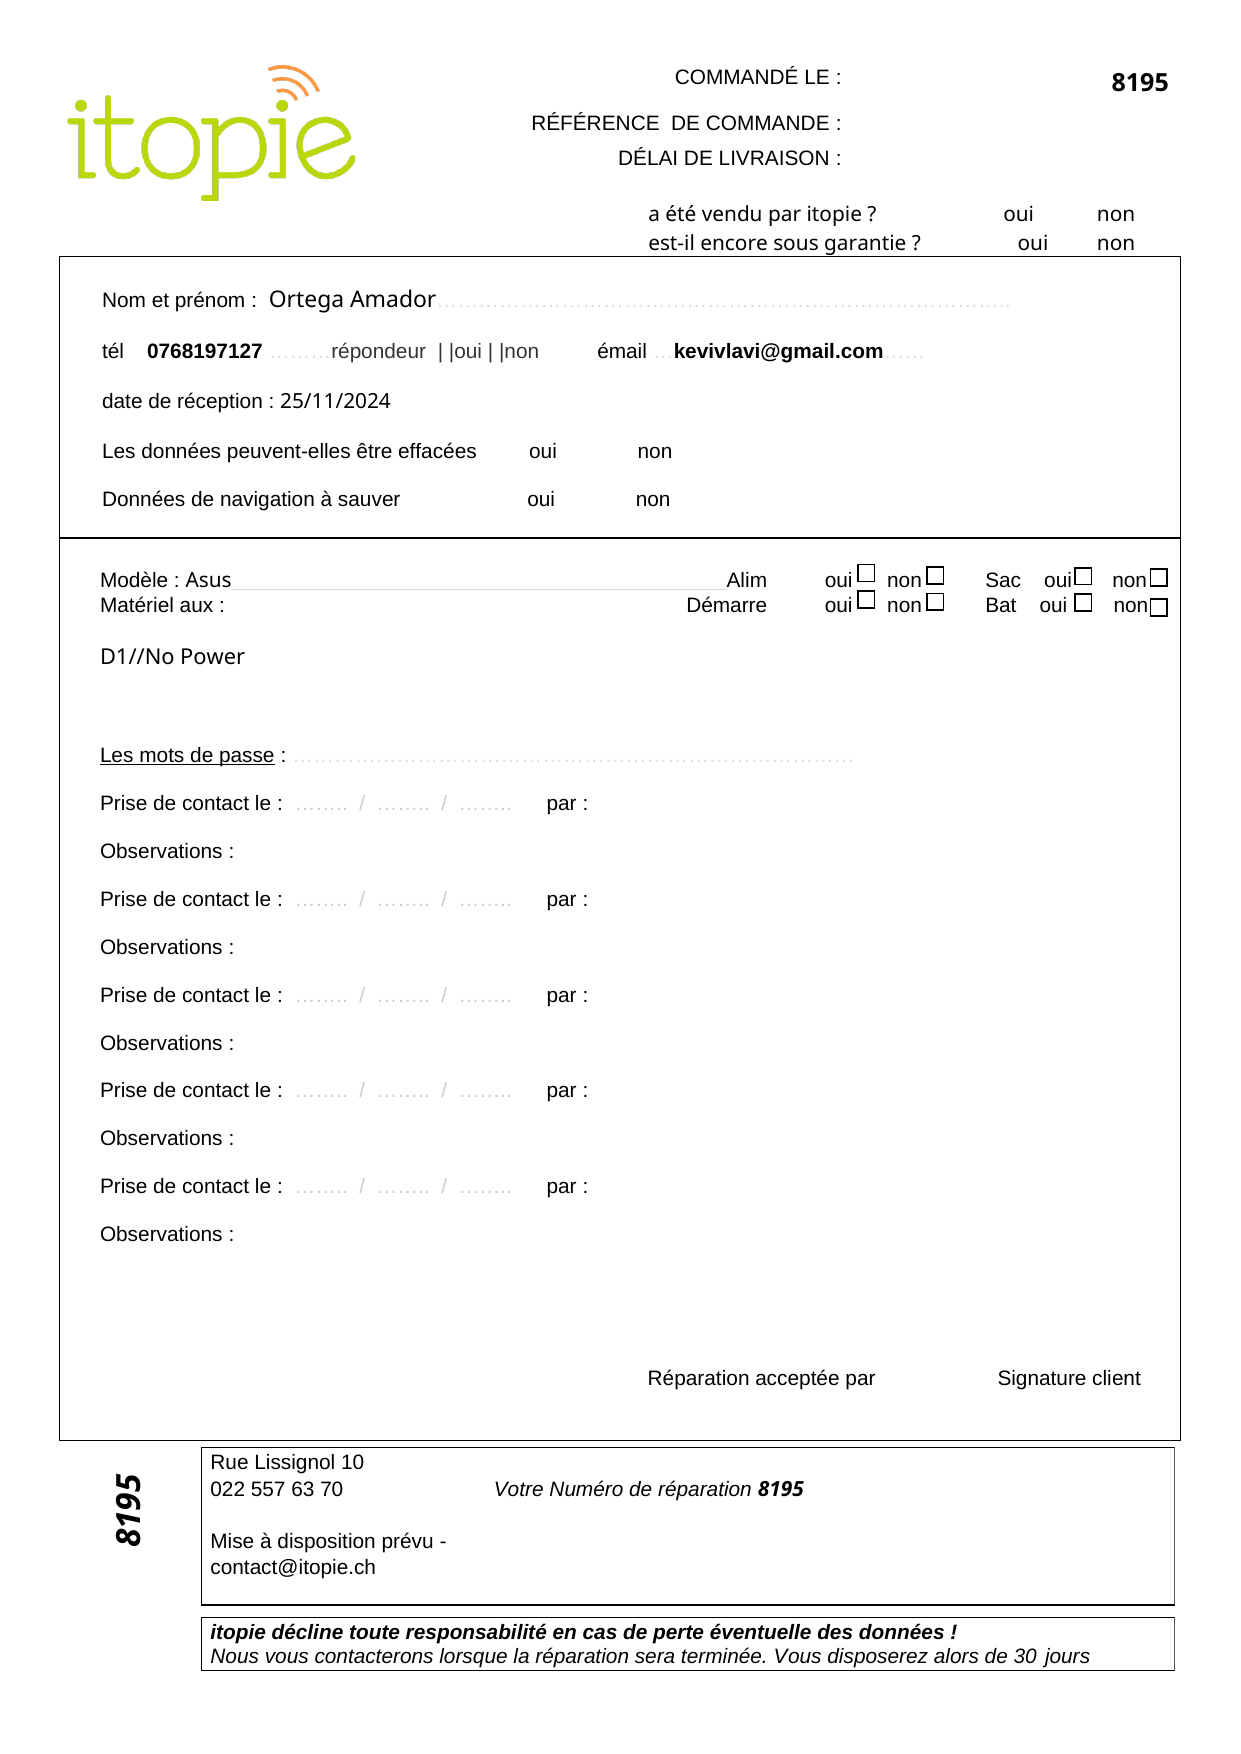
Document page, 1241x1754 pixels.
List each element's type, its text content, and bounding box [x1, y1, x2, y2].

text Prise de contact le : …….. / …….. / …….. par : [60, 788, 1180, 815]
text Les mots de passe : ……………………………………………………………………… [60, 740, 1180, 767]
text Prise de contact le : …….. / …….. / …….. par : [60, 1075, 1180, 1102]
text Modèle : Asus Alim oui non Sac oui non [60, 562, 856, 590]
table_header 8195 [59, 1441, 195, 1677]
text Observations : [60, 1123, 1180, 1150]
text Observations : [60, 836, 1180, 863]
text Nom et prénom : Ortega Amador……………………………………………………………………….. [60, 280, 1180, 314]
table_header 8195 [847, 59, 1180, 104]
text Les données peuvent-elles être effacées oui non [60, 436, 1180, 463]
table_cell itopie décline toute responsabilité en cas de perte éventuelle des données ! Nous vous contacterons lorsque la réparation sera terminée. Vous disposerez alors de 30 jours [195, 1611, 1180, 1677]
table_cell DÉLAI DE LIVRAISON : [490, 140, 847, 175]
table_header Rue Lissignol 10 022 557 63 70 Votre Numéro de réparation 8195 Mise à disposition prévu - contact@itopie.ch [195, 1441, 1180, 1611]
text est-il encore sous garantie ? oui non [59, 228, 1181, 256]
text Observations : [60, 1027, 1180, 1054]
table_cell RÉFÉRENCE DE COMMANDE : [490, 105, 847, 140]
text a été vendu par itopie ? oui non [59, 199, 1181, 228]
text Observations : [60, 1219, 1180, 1246]
table_cell [847, 105, 1180, 140]
text Modèle : Asus Alim oui non Sac oui non [879, 562, 925, 590]
picture [67, 65, 356, 201]
table_header COMMANDÉ LE : [490, 59, 847, 104]
text Données de navigation à sauver oui non [60, 484, 1180, 511]
text Observations : [60, 931, 1180, 958]
text Prise de contact le : …….. / …….. / …….. par : [60, 1171, 1180, 1198]
text Prise de contact le : …….. / …….. / …….. par : [60, 883, 1180, 911]
text Prise de contact le : …….. / …….. / …….. par : [60, 979, 1180, 1006]
text Réparation acceptée par Signature client [60, 1363, 1180, 1390]
text D1//No Power [60, 638, 1180, 671]
table_cell [847, 140, 1180, 175]
text Matériel aux : Démarre oui non Bat oui non [60, 590, 1180, 617]
text tél 0768197127 ………répondeur | |oui | |non émail …kevivlavi@gmail.com…… [60, 335, 1180, 362]
text date de réception : 25/11/2024 [60, 383, 1180, 415]
text Modèle : Asus Alim oui non Sac oui non [948, 562, 1180, 590]
